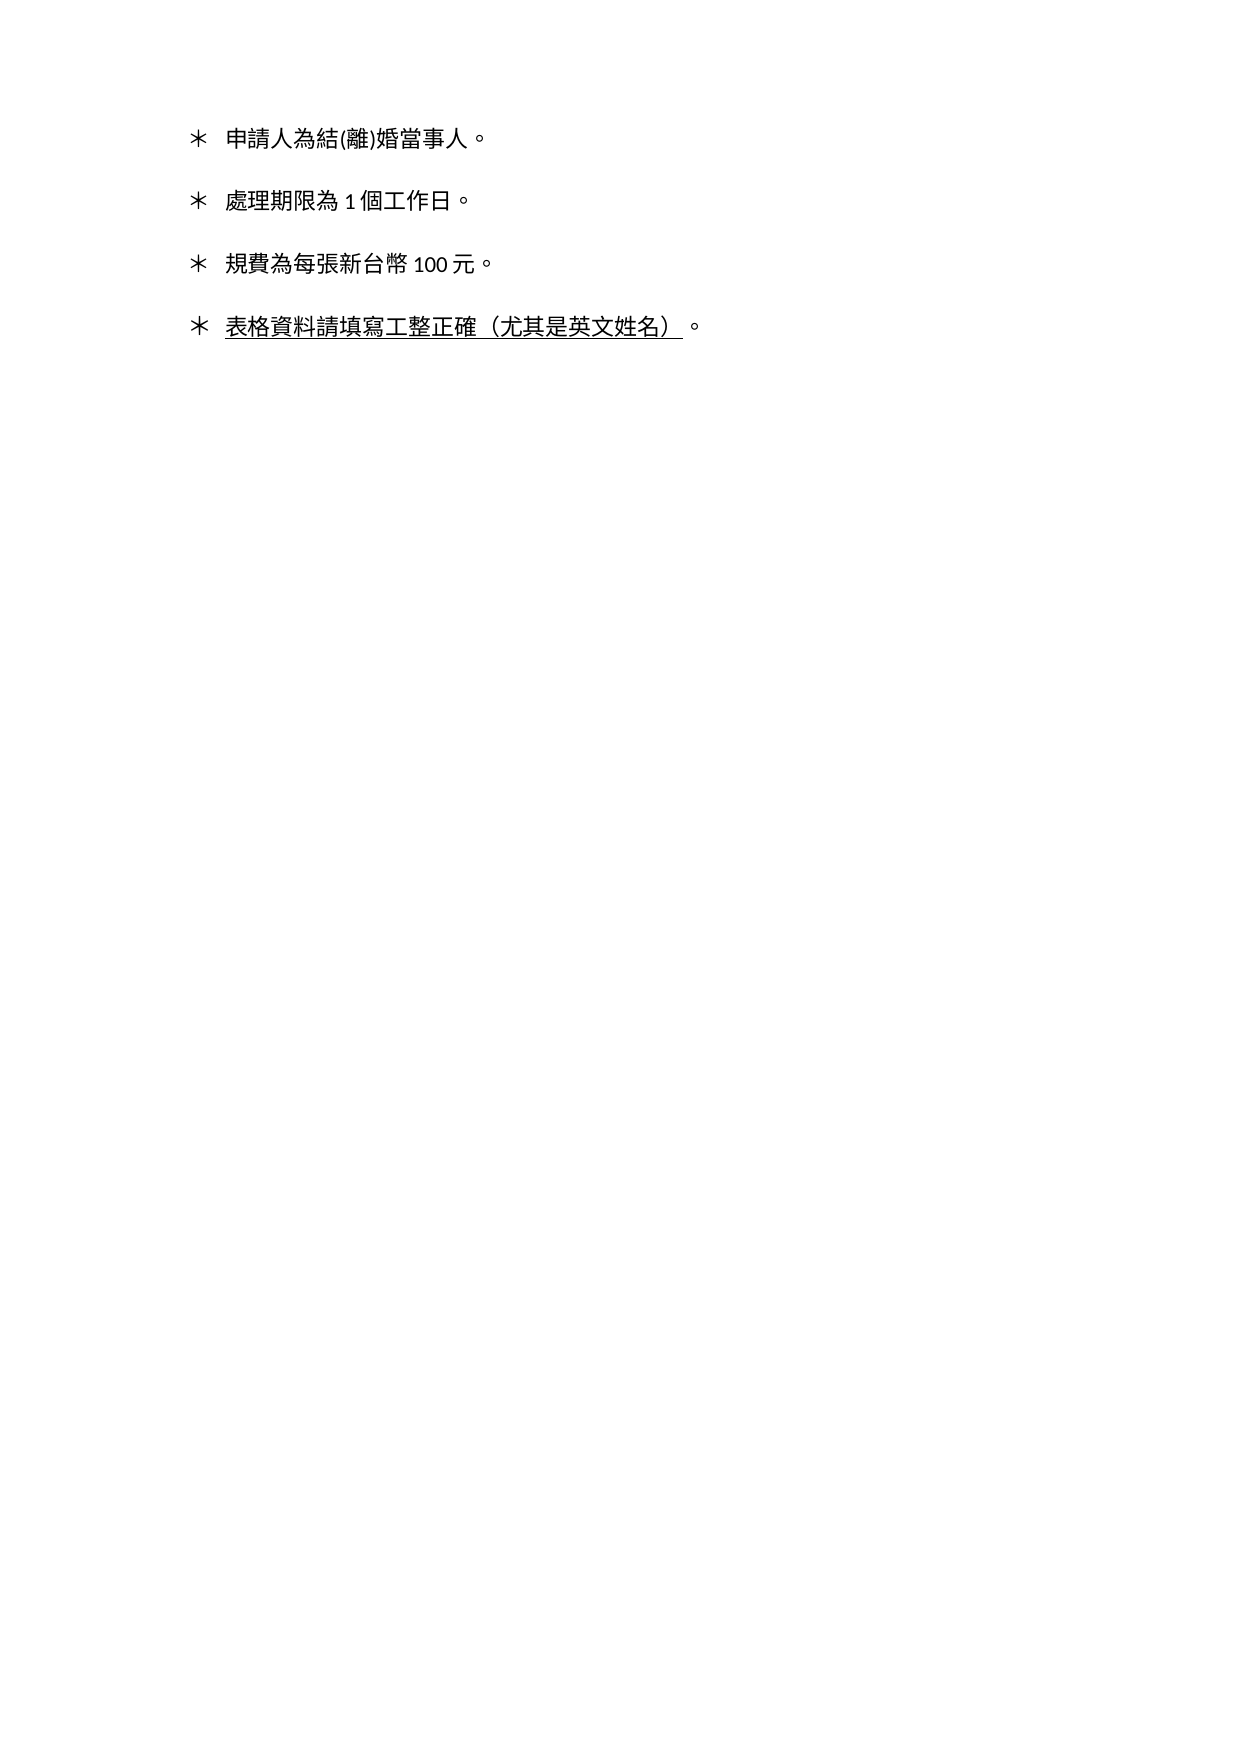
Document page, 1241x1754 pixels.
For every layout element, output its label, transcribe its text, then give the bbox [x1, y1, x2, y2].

list 表格資料請填寫工整正確（尤其是英文姓名）。 [187, 283, 1053, 346]
list 申請人為結(離)婚當事人。 [187, 96, 1053, 158]
list 處理期限為1個工作日。 [187, 158, 1053, 221]
list 規費為每張新台幣100元。 [187, 221, 1053, 283]
